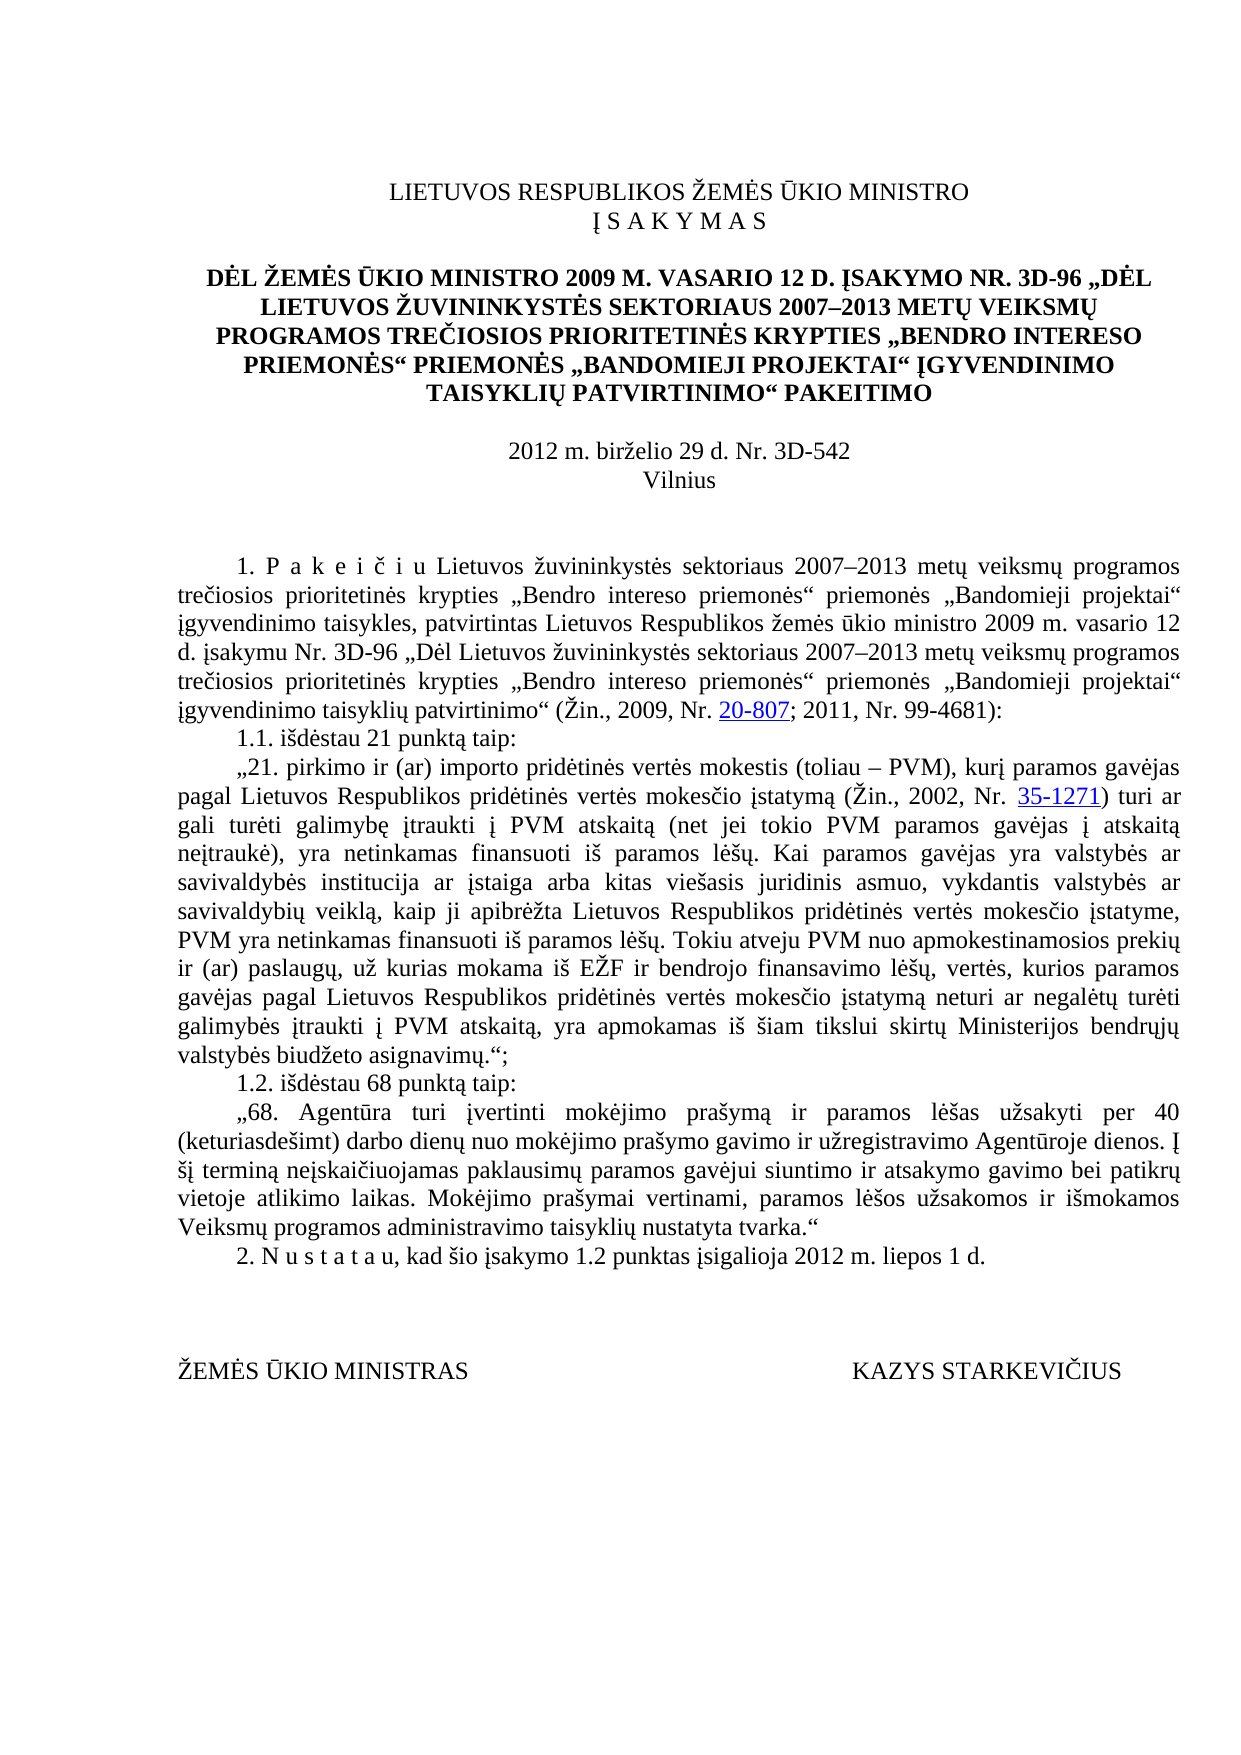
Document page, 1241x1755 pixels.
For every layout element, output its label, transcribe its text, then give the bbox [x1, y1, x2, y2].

text 1.1. išdėstau 21 punktą taip: [177, 723, 1181, 752]
text Žemės ūkio ministras Kazys Starkevičius [177, 1356, 1181, 1385]
text LIETUVOS RESPUBLIKOS ŽEMĖS ŪKIO MINISTRO [177, 177, 1181, 206]
text DĖL ŽEMĖS ŪKIO MINISTRO 2009 m. VASARIO 12 d. ĮSAKYMO Nr. 3D-96 „DĖL LIETUVOS ŽUVININKYSTĖS SEKTORIAUS 2007–2013 METŲ VEIKSMŲ PROGRAMOS TREČIOSIOS PRIORITETINĖS KRYPTIES „BENDRO INTERESO PRIEMONĖS“ PRIEMONĖS „BANDOMIEJI PROJEKTAI“ ĮGYVENDINIMO TAISYKLIŲ PATVIRTINIMO“ PAKEITIMO [177, 263, 1181, 407]
text 2. N u s t a t a u, kad šio įsakymo 1.2 punktas įsigalioja 2012 m. liepos 1 d. [177, 1241, 1181, 1270]
text 2012 m. birželio 29 d. Nr. 3D-542 [177, 436, 1181, 465]
text „21. pirkimo ir (ar) importo pridėtinės vertės mokestis (toliau – PVM), kurį paramos gavėjas pagal Lietuvos Respublikos pridėtinės vertės mokesčio įstatymą (Žin., 2002, Nr. 35-1271) turi ar gali turėti galimybę įtraukti į PVM atskaitą (net jei tokio PVM paramos gavėjas į atskaitą neįtraukė), yra netinkamas finansuoti iš paramos lėšų. Kai paramos gavėjas yra valstybės ar savivaldybės institucija ar įstaiga arba kitas viešasis juridinis asmuo, vykdantis valstybės ar savivaldybių veiklą, kaip ji apibrėžta Lietuvos Respublikos pridėtinės vertės mokesčio įstatyme, PVM yra netinkamas finansuoti iš paramos lėšų. Tokiu atveju PVM nuo apmokestinamosios prekių ir (ar) paslaugų, už kurias mokama iš EŽF ir bendrojo finansavimo lėšų, vertės, kurios paramos gavėjas pagal Lietuvos Respublikos pridėtinės vertės mokesčio įstatymą neturi ar negalėtų turėti galimybės įtraukti į PVM atskaitą, yra apmokamas iš šiam tikslui skirtų Ministerijos bendrųjų valstybės biudžeto asignavimų.“; [177, 752, 1181, 1068]
text Į S A K Y M A S [177, 206, 1181, 235]
text „68. Agentūra turi įvertinti mokėjimo prašymą ir paramos lėšas užsakyti per 40 (keturiasdešimt) darbo dienų nuo mokėjimo prašymo gavimo ir užregistravimo Agentūroje dienos. Į šį terminą neįskaičiuojamas paklausimų paramos gavėjui siuntimo ir atsakymo gavimo bei patikrų vietoje atlikimo laikas. Mokėjimo prašymai vertinami, paramos lėšos užsakomos ir išmokamos Veiksmų programos administravimo taisyklių nustatyta tvarka.“ [177, 1097, 1181, 1241]
text 1.2. išdėstau 68 punktą taip: [177, 1068, 1181, 1097]
text Vilnius [177, 465, 1181, 493]
text 1. P a k e i č i u Lietuvos žuvininkystės sektoriaus 2007–2013 metų veiksmų programos trečiosios prioritetinės krypties „Bendro intereso priemonės“ priemonės „Bandomieji projektai“ įgyvendinimo taisykles, patvirtintas Lietuvos Respublikos žemės ūkio ministro 2009 m. vasario 12 d. įsakymu Nr. 3D-96 „Dėl Lietuvos žuvininkystės sektoriaus 2007–2013 metų veiksmų programos trečiosios prioritetinės krypties „Bendro intereso priemonės“ priemonės „Bandomieji projektai“ įgyvendinimo taisyklių patvirtinimo“ (Žin., 2009, Nr. 20-807; 2011, Nr. 99-4681): [177, 551, 1181, 723]
